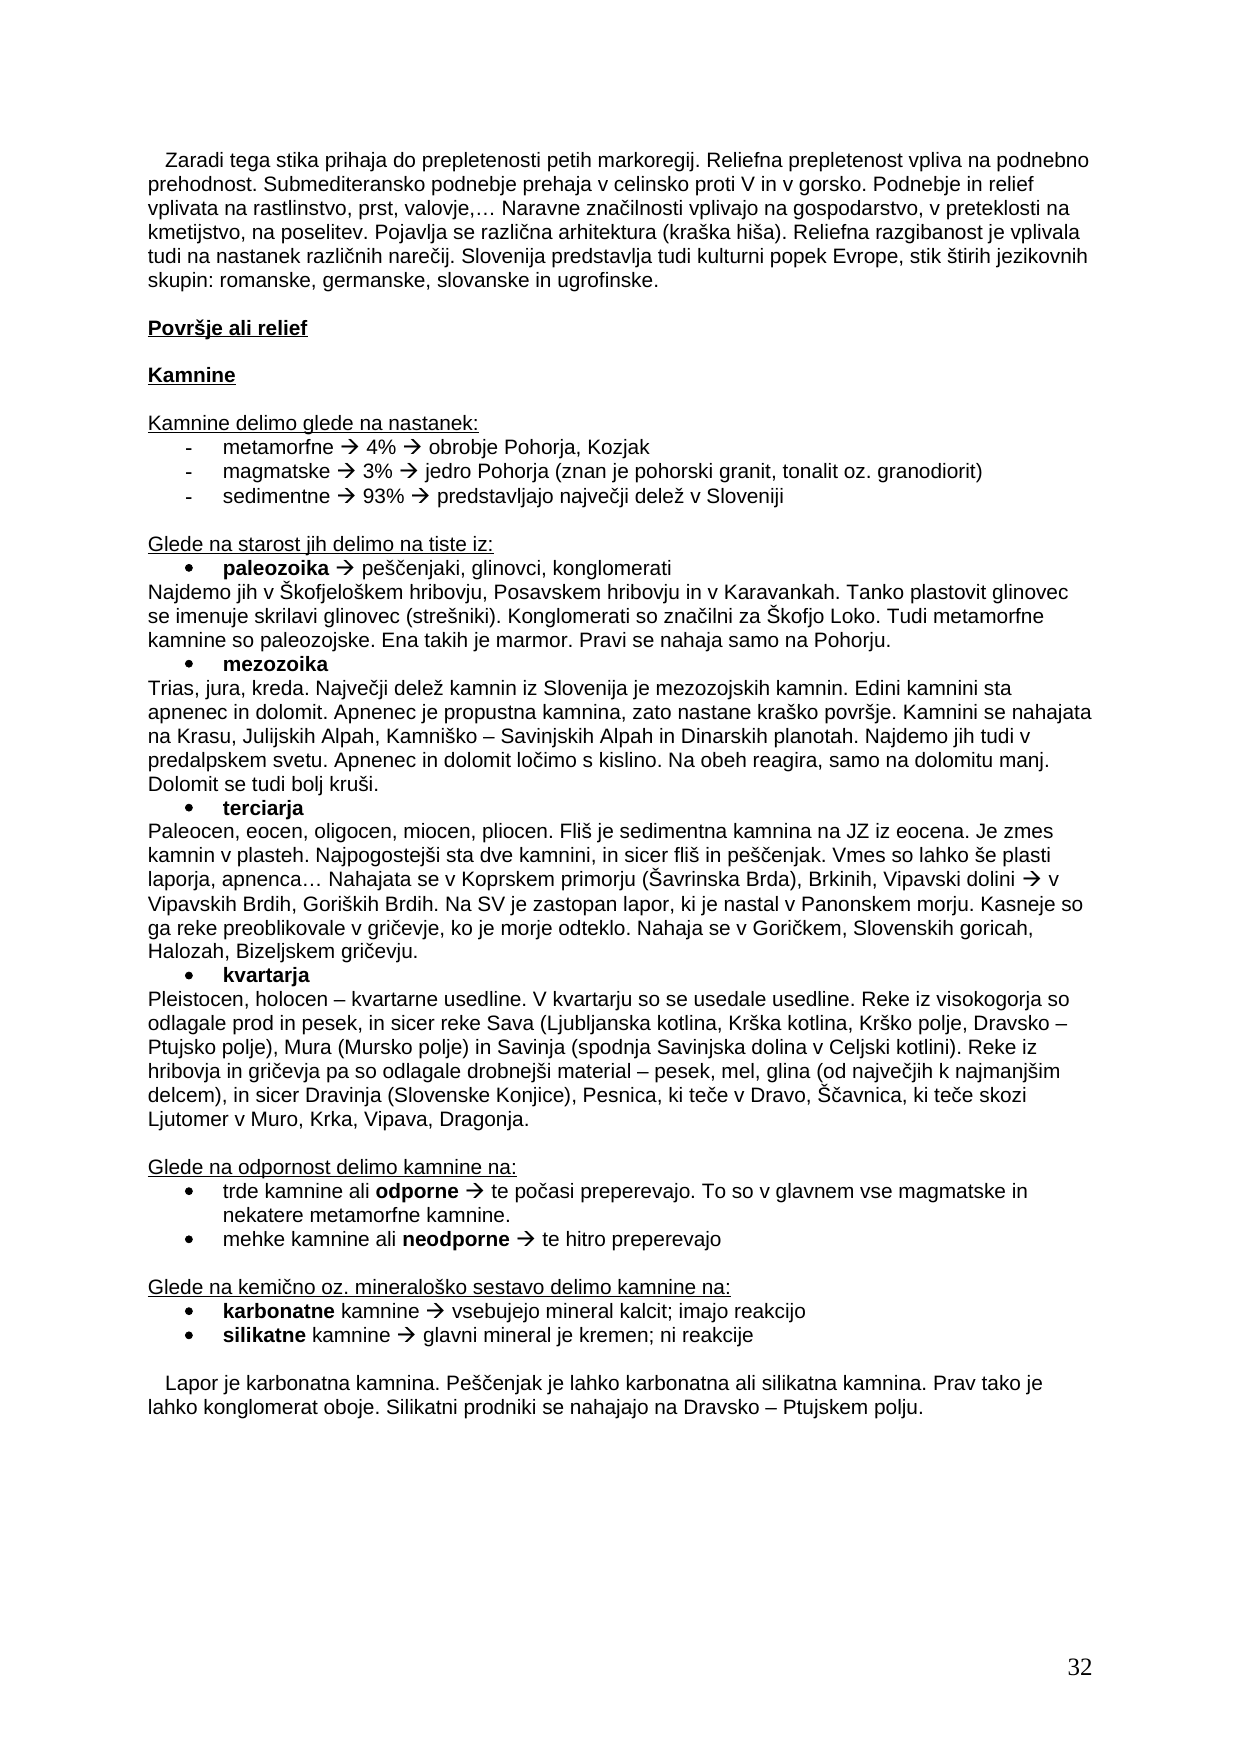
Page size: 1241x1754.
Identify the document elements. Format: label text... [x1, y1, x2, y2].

text Zaradi tega stika prihaja do prepletenosti petih markoregij. Reliefna prepletenost vpliva na podnebno prehodnost. Submediteransko podnebje prehaja v celinsko proti V in v gorsko. Podnebje in relief vplivata na rastlinstvo, prst, valovje,… Naravne značilnosti vplivajo na gospodarstvo, v preteklosti na kmetijstvo, na poselitev. Pojavlja se različna arhitektura (kraška hiša). Reliefna razgibanost je vplivala tudi na nastanek različnih narečij. Slovenija predstavlja tudi kulturni popek Evrope, stik štirih jezikovnih skupin: romanske, germanske, slovanske in ugrofinske. [148, 148, 1093, 291]
list karbonatne kamnine  vsebujejo mineral kalcit; imajo reakcijo [185, 1299, 1093, 1323]
text Najdemo jih v Škofjeloškem hribovju, Posavskem hribovju in v Karavankah. Tanko plastovit glinovec se imenuje skrilavi glinovec (strešniki). Konglomerati so značilni za Škofjo Loko. Tudi metamorfne kamnine so paleozojske. Ena takih je marmor. Pravi se nahaja samo na Pohorju. [148, 579, 1093, 651]
list mezozoika [185, 651, 1093, 676]
text Paleocen, eocen, oligocen, miocen, pliocen. Fliš je sedimentna kamnina na JZ iz eocena. Je zmes kamnin v plasteh. Najpogostejši sta dve kamnini, in sicer fliš in peščenjak. Vmes so lahko še plasti laporja, apnenca… Nahajata se v Koprskem primorju (Šavrinska Brda), Brkinih, Vipavski dolini  v Vipavskih Brdih, Goriških Brdih. Na SV je zastopan lapor, ki je nastal v Panonskem morju. Kasneje so ga reke preoblikovale v gričevje, ko je morje odteklo. Nahaja se v Goričkem, Slovenskih goricah, Halozah, Bizeljskem gričevju. [148, 819, 1093, 963]
list magmatske  3%  jedro Pohorja (znan je pohorski granit, tonalit oz. granodiorit) [185, 459, 1093, 483]
text Glede na kemično oz. mineraloško sestavo delimo kamnine na: [148, 1275, 1093, 1299]
list kvartarja [185, 963, 1093, 987]
text Lapor je karbonatna kamnina. Peščenjak je lahko karbonatna ali silikatna kamnina. Prav tako je lahko konglomerat oboje. Silikatni prodniki se nahajajo na Dravsko – Ptujskem polju. [148, 1371, 1093, 1419]
text Trias, jura, kreda. Največji delež kamnin iz Slovenija je mezozojskih kamnin. Edini kamnini sta apnenec in dolomit. Apnenec je propustna kamnina, zato nastane kraško površje. Kamnini se nahajata na Krasu, Julijskih Alpah, Kamniško – Savinjskih Alpah in Dinarskih planotah. Najdemo jih tudi v predalpskem svetu. Apnenec in dolomit ločimo s kislino. Na obeh reagira, samo na dolomitu manj. Dolomit se tudi bolj kruši. [148, 676, 1093, 795]
list terciarja [185, 795, 1093, 819]
list silikatne kamnine  glavni mineral je kremen; ni reakcije [185, 1323, 1093, 1347]
list paleozoika  peščenjaki, glinovci, konglomerati [185, 556, 1093, 579]
text Površje ali relief [148, 315, 1093, 339]
text Kamnine delimo glede na nastanek: [148, 411, 1093, 435]
text Glede na odpornost delimo kamnine na: [148, 1155, 1093, 1179]
text Pleistocen, holocen – kvartarne usedline. V kvartarju so se usedale usedline. Reke iz visokogorja so odlagale prod in pesek, in sicer reke Sava (Ljubljanska kotlina, Krška kotlina, Krško polje, Dravsko – Ptujsko polje), Mura (Mursko polje) in Savinja (spodnja Savinjska dolina v Celjski kotlini). Reke iz hribovja in gričevja pa so odlagale drobnejši material – pesek, mel, glina (od največjih k najmanjšim delcem), in sicer Dravinja (Slovenske Konjice), Pesnica, ki teče v Dravo, Ščavnica, ki teče skozi Ljutomer v Muro, Krka, Vipava, Dragonja. [148, 987, 1093, 1131]
text Kamnine [148, 363, 1093, 387]
text Glede na starost jih delimo na tiste iz: [148, 532, 1093, 556]
list metamorfne  4%  obrobje Pohorja, Kozjak [185, 435, 1093, 459]
list trde kamnine ali odporne  te počasi preperevajo. To so v glavnem vse magmatske in nekatere metamorfne kamnine. [185, 1179, 1093, 1227]
list sedimentne  93%  predstavljajo največji delež v Sloveniji [185, 483, 1093, 508]
list mehke kamnine ali neodporne  te hitro preperevajo [185, 1227, 1093, 1251]
